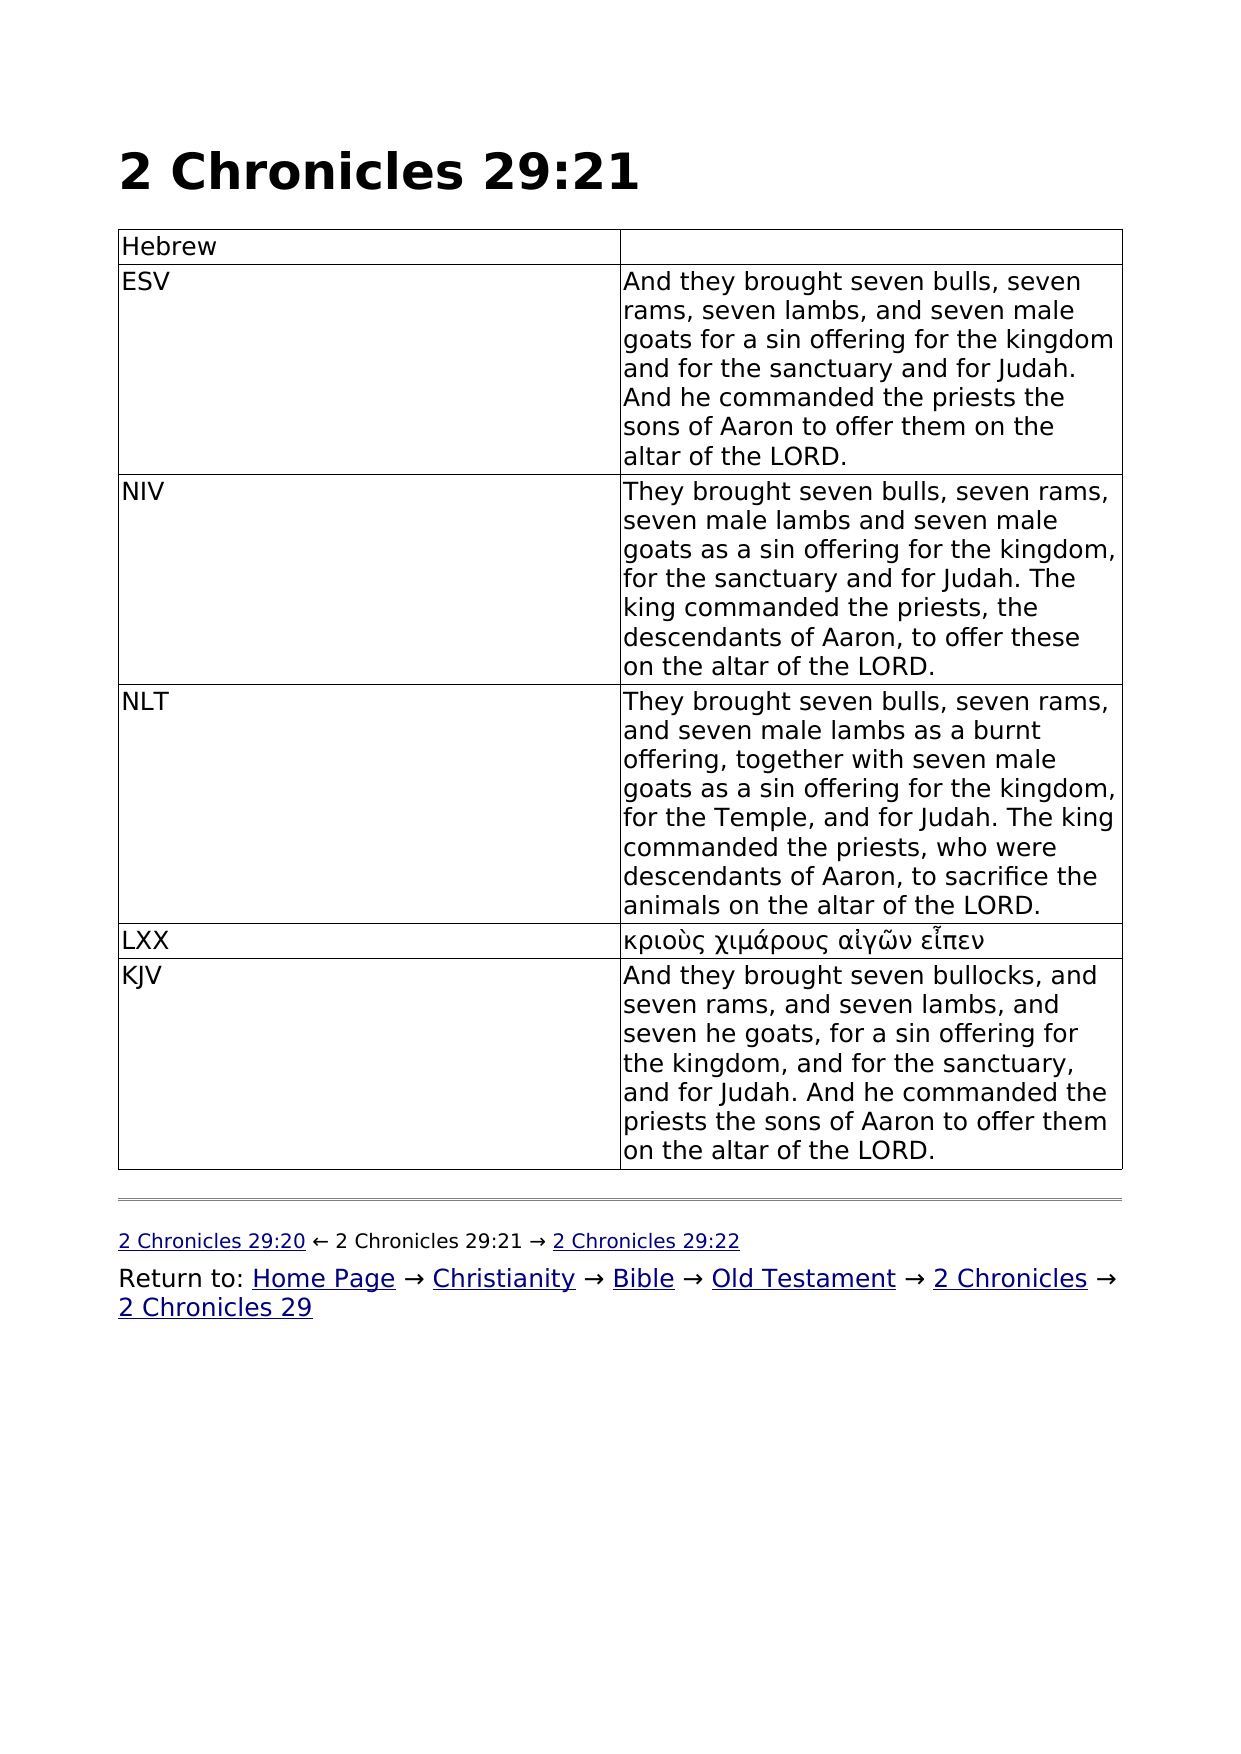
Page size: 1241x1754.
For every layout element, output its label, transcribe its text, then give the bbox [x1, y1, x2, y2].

table_cell And they brought seven bullocks, and seven rams, and seven lambs, and seven he goats, for a sin offering for the kingdom, and for the sanctuary, and for Judah. And he commanded the priests the sons of Aaron to offer them on the altar of the LORD. [621, 959, 1122, 1168]
table_cell They brought seven bulls, seven rams, seven male lambs and seven male goats as a sin offering for the kingdom, for the sanctuary and for Judah. The king commanded the priests, the descendants of Aaron, to offer these on the altar of the LORD. [621, 475, 1122, 684]
table_header [621, 230, 1122, 264]
text Return to: Home Page → Christianity → Bible → Old Testament → 2 Chronicles → 2 Chronicles 29 [118, 1264, 1122, 1322]
table_cell κριοὺς χιμάρους αἰγῶν εἶπεν [621, 924, 1122, 958]
table_cell NIV [119, 475, 620, 684]
text 2 Chronicles 29:20 ← 2 Chronicles 29:21 → 2 Chronicles 29:22 [118, 1230, 1122, 1264]
table_cell ESV [119, 265, 620, 474]
subtitle 2 Chronicles 29:21 [118, 143, 1122, 201]
table_cell KJV [119, 959, 620, 1168]
table_cell And they brought seven bulls, seven rams, seven lambs, and seven male goats for a sin offering for the kingdom and for the sanctuary and for Judah. And he commanded the priests the sons of Aaron to offer them on the altar of the LORD. [621, 265, 1122, 474]
table_cell They brought seven bulls, seven rams, and seven male lambs as a burnt offering, together with seven male goats as a sin offering for the kingdom, for the Temple, and for Judah. The king commanded the priests, who were descendants of Aaron, to sacrifice the animals on the altar of the LORD. [621, 685, 1122, 923]
table_cell LXX [119, 924, 620, 958]
table_cell NLT [119, 685, 620, 923]
table_header Hebrew [119, 230, 620, 264]
